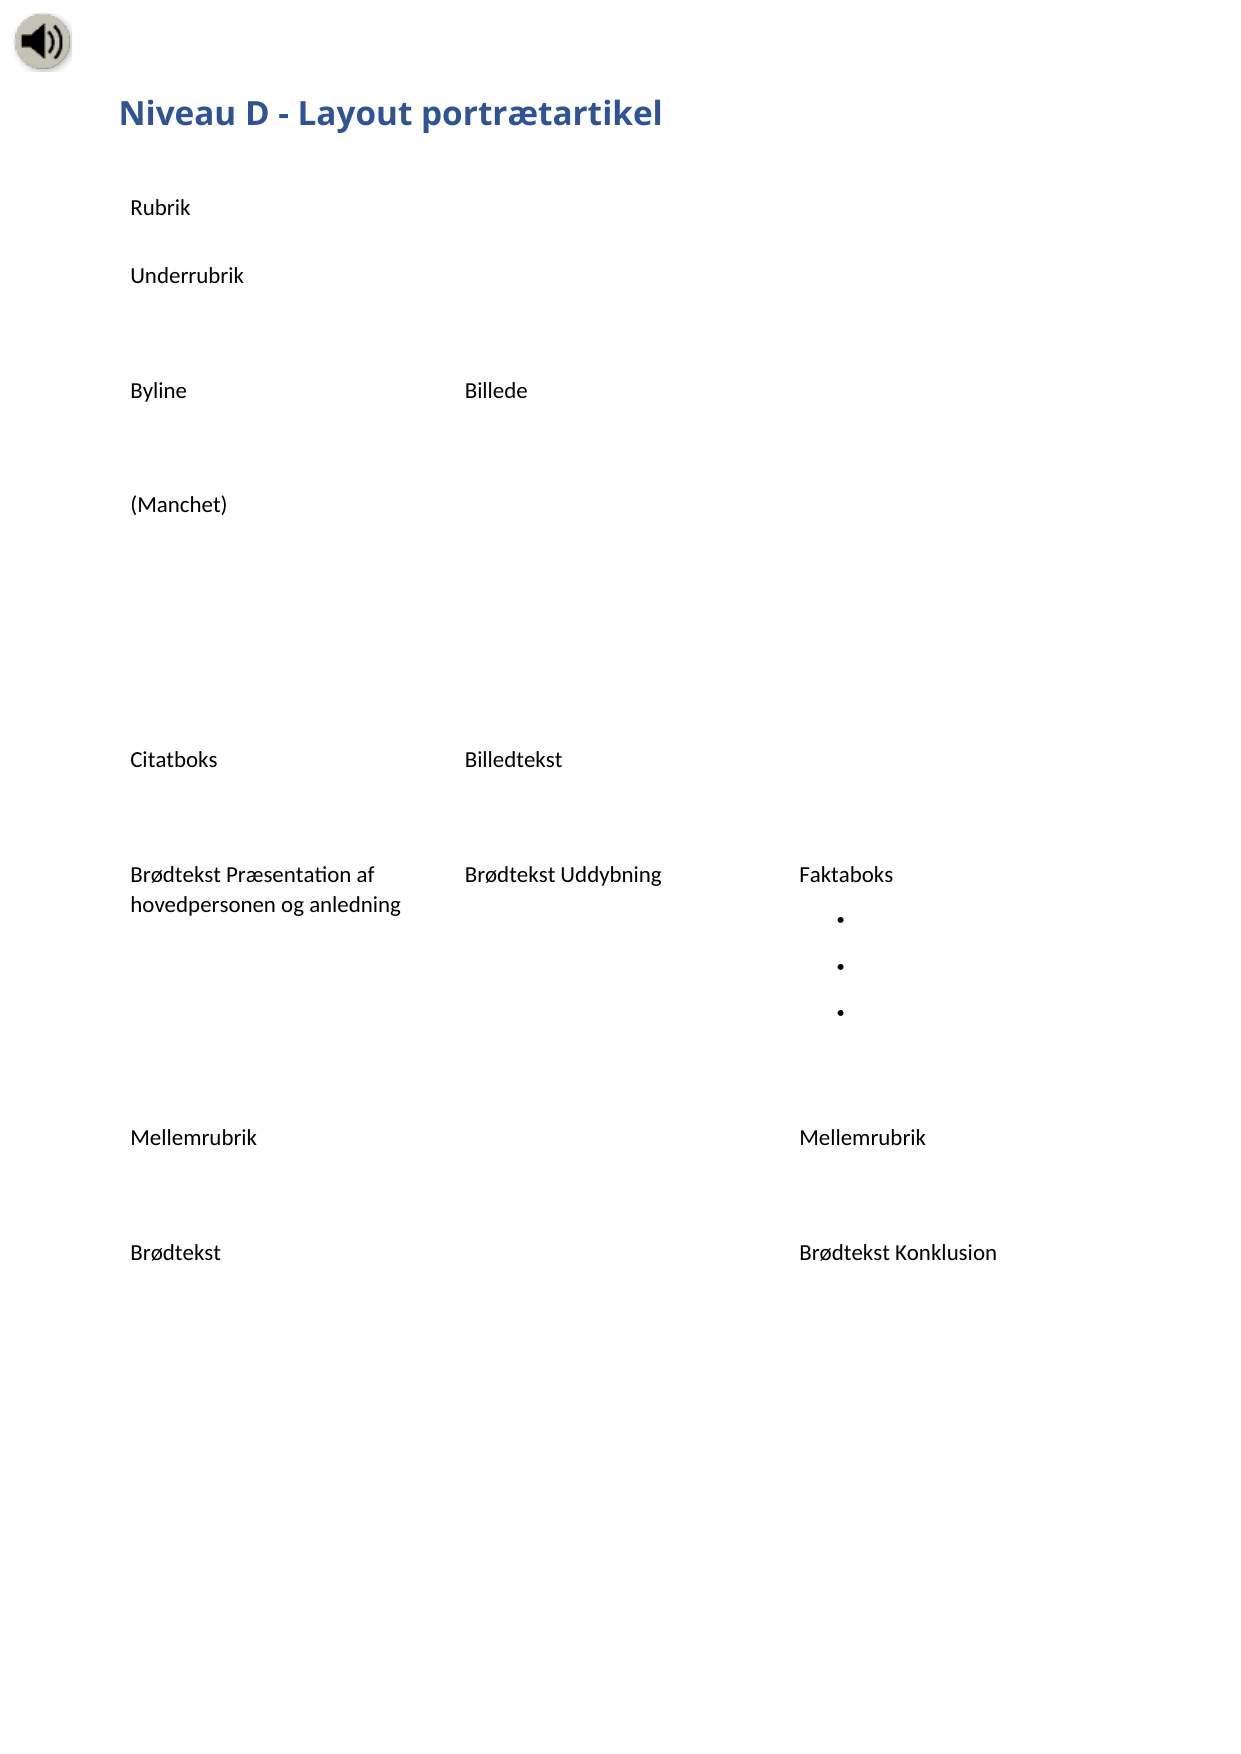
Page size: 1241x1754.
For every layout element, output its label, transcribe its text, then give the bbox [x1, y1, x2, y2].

table_cell Byline [118, 364, 453, 479]
table_cell Mellemrubrik [118, 1112, 453, 1226]
table_cell Mellemrubrik [787, 1112, 1122, 1226]
table_cell Faktaboks [787, 848, 1122, 1112]
table_cell Brødtekst Præsentation af hovedpersonen og anledning [118, 848, 453, 1112]
table_header Rubrik [118, 181, 1122, 249]
table_cell Billedtekst [453, 733, 1122, 848]
table_cell Citatboks [118, 733, 453, 848]
table_cell (Manchet) [118, 479, 453, 733]
picture [13, 13, 73, 72]
table_cell Underrubrik [118, 249, 1122, 364]
table_cell Billede [453, 364, 1122, 733]
table_cell Brødtekst [118, 1226, 453, 1574]
subtitle Niveau D - Layout portrætartikel [118, 90, 1122, 135]
table_cell Brødtekst Konklusion [787, 1226, 1122, 1574]
table_cell Brødtekst Uddybning [453, 848, 787, 1574]
